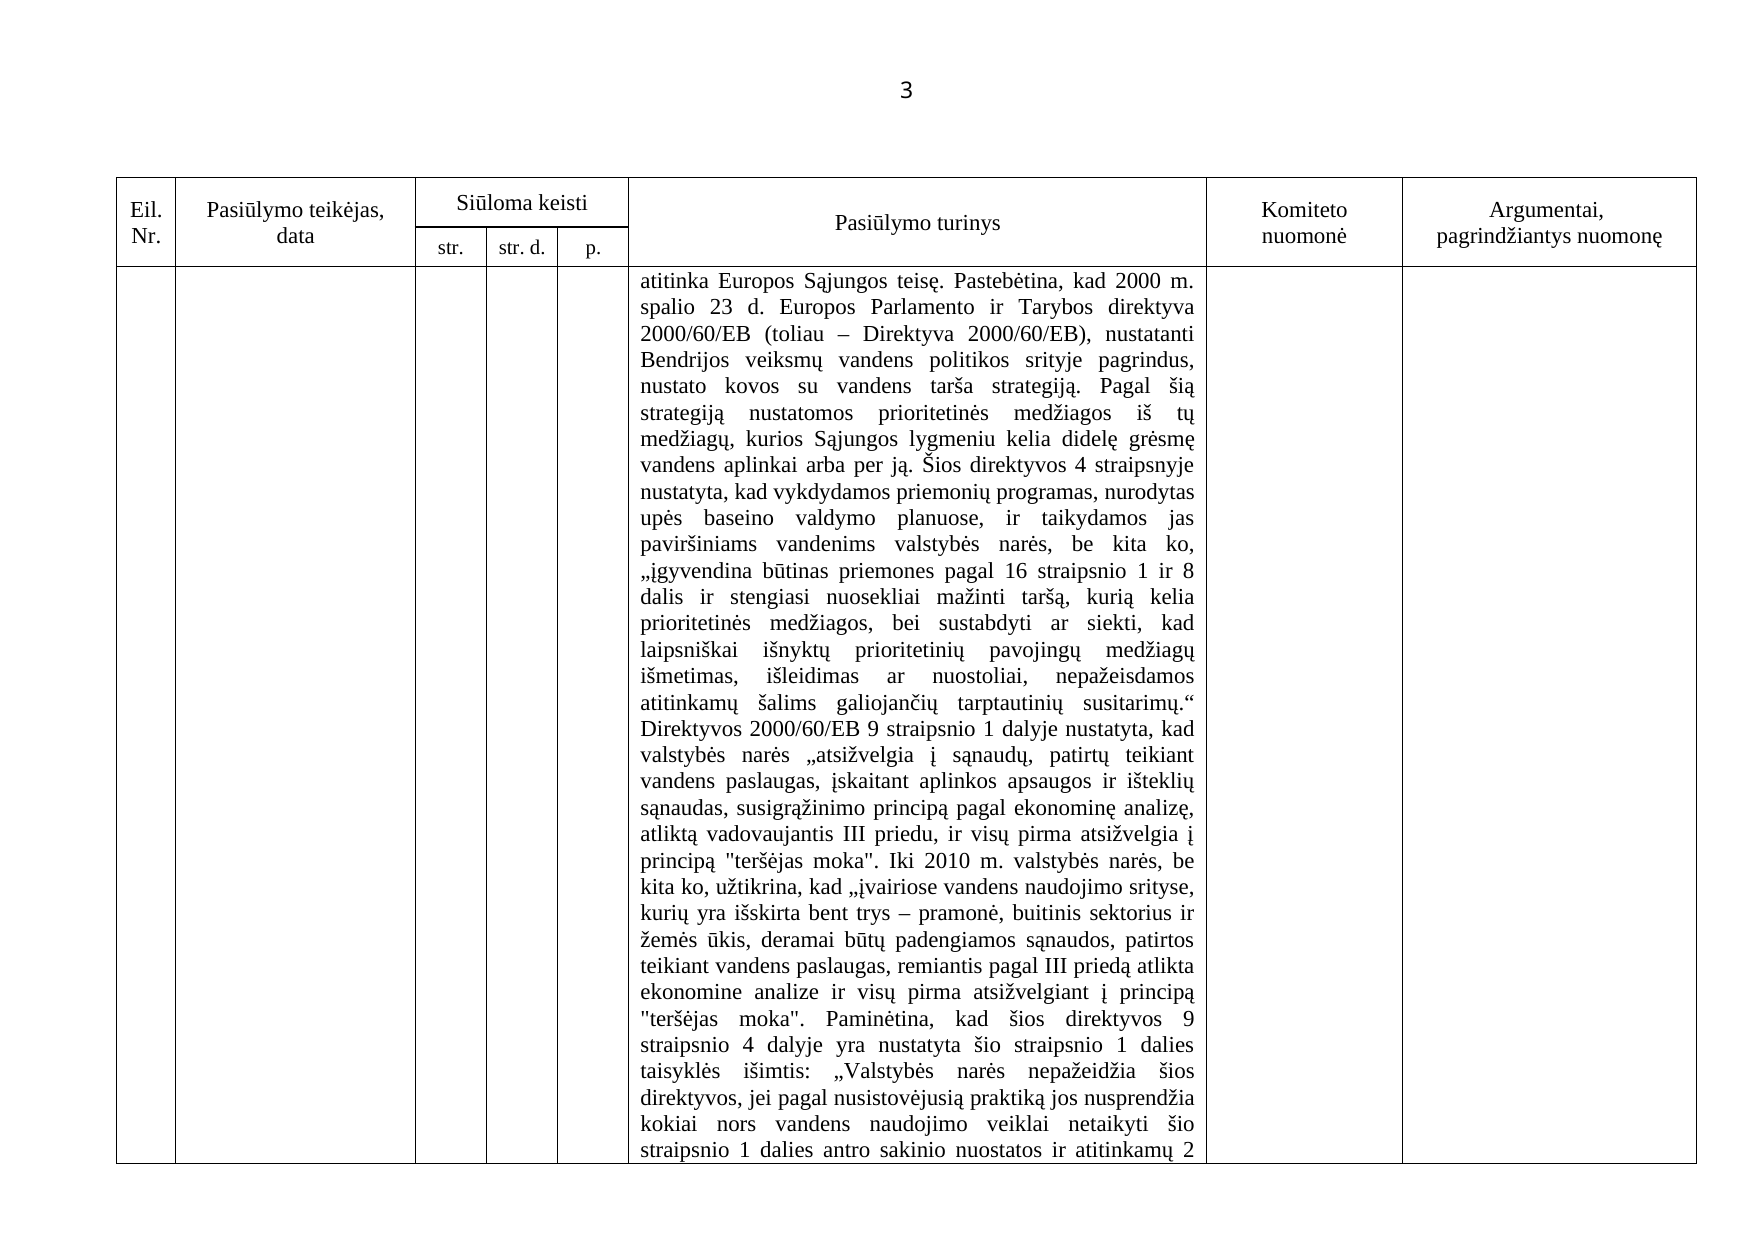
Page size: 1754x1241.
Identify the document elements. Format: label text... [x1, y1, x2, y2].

table_cell [176, 267, 415, 1163]
table_cell [416, 267, 486, 1163]
table_header Pasiūlymo turinys [629, 178, 1206, 266]
table_cell [1207, 267, 1402, 1163]
table_header Eil. Nr. [117, 178, 175, 266]
table_header Pasiūlymo teikėjas, data [176, 178, 415, 266]
table_cell str. d. [487, 228, 557, 266]
table_header Komiteto nuomonė [1207, 178, 1402, 266]
table_cell p. [558, 228, 628, 266]
table_cell atitinka Europos Sąjungos teisę. Pastebėtina, kad 2000 m. spalio 23 d. Europos Parlamento ir Tarybos direktyva 2000/60/EB (toliau – Direktyva 2000/60/EB), nustatanti Bendrijos veiksmų vandens politikos srityje pagrindus, nustato kovos su vandens tarša strategiją. Pagal šią strategiją nustatomos prioritetinės medžiagos iš tų medžiagų, kurios Sąjungos lygmeniu kelia didelę grėsmę vandens aplinkai arba per ją. Šios direktyvos 4 straipsnyje nustatyta, kad vykdydamos priemonių programas, nurodytas upės baseino valdymo planuose, ir taikydamos jas paviršiniams vandenims valstybės narės, be kita ko, „įgyvendina būtinas priemones pagal 16 straipsnio 1 ir 8 dalis ir stengiasi nuosekliai mažinti taršą, kurią kelia prioritetinės medžiagos, bei sustabdyti ar siekti, kad laipsniškai išnyktų prioritetinių pavojingų medžiagų išmetimas, išleidimas ar nuostoliai, nepažeisdamos atitinkamų šalims galiojančių tarptautinių susitarimų.“ Direktyvos 2000/60/EB 9 straipsnio 1 dalyje nustatyta, kad valstybės narės „atsižvelgia į sąnaudų, patirtų teikiant vandens paslaugas, įskaitant aplinkos apsaugos ir išteklių sąnaudas, susigrąžinimo principą pagal ekonominę analizę, atliktą vadovaujantis III priedu, ir visų pirma atsižvelgia į principą "teršėjas moka". Iki 2010 m. valstybės narės, be kita ko, užtikrina, kad „įvairiose vandens naudojimo srityse, kurių yra išskirta bent trys – pramonė, buitinis sektorius ir žemės ūkis, deramai būtų padengiamos sąnaudos, patirtos teikiant vandens paslaugas, remiantis pagal III priedą atlikta ekonomine analize ir visų pirma atsižvelgiant į principą "teršėjas moka". Paminėtina, kad šios direktyvos 9 straipsnio 4 dalyje yra nustatyta šio straipsnio 1 dalies taisyklės išimtis: „Valstybės narės nepažeidžia šios direktyvos, jei pagal nusistovėjusią praktiką jos nusprendžia kokiai nors vandens naudojimo veiklai netaikyti šio straipsnio 1 dalies antro sakinio nuostatos ir atitinkamų 2 [629, 267, 1206, 1163]
table_header Argumentai, pagrindžiantys nuomonę [1403, 178, 1696, 266]
table_cell [487, 267, 557, 1163]
table_header Siūloma keisti [416, 178, 628, 226]
table_cell [117, 267, 175, 1163]
table_cell [1403, 267, 1696, 1163]
table_cell str. [416, 228, 486, 266]
table_cell [558, 267, 628, 1163]
